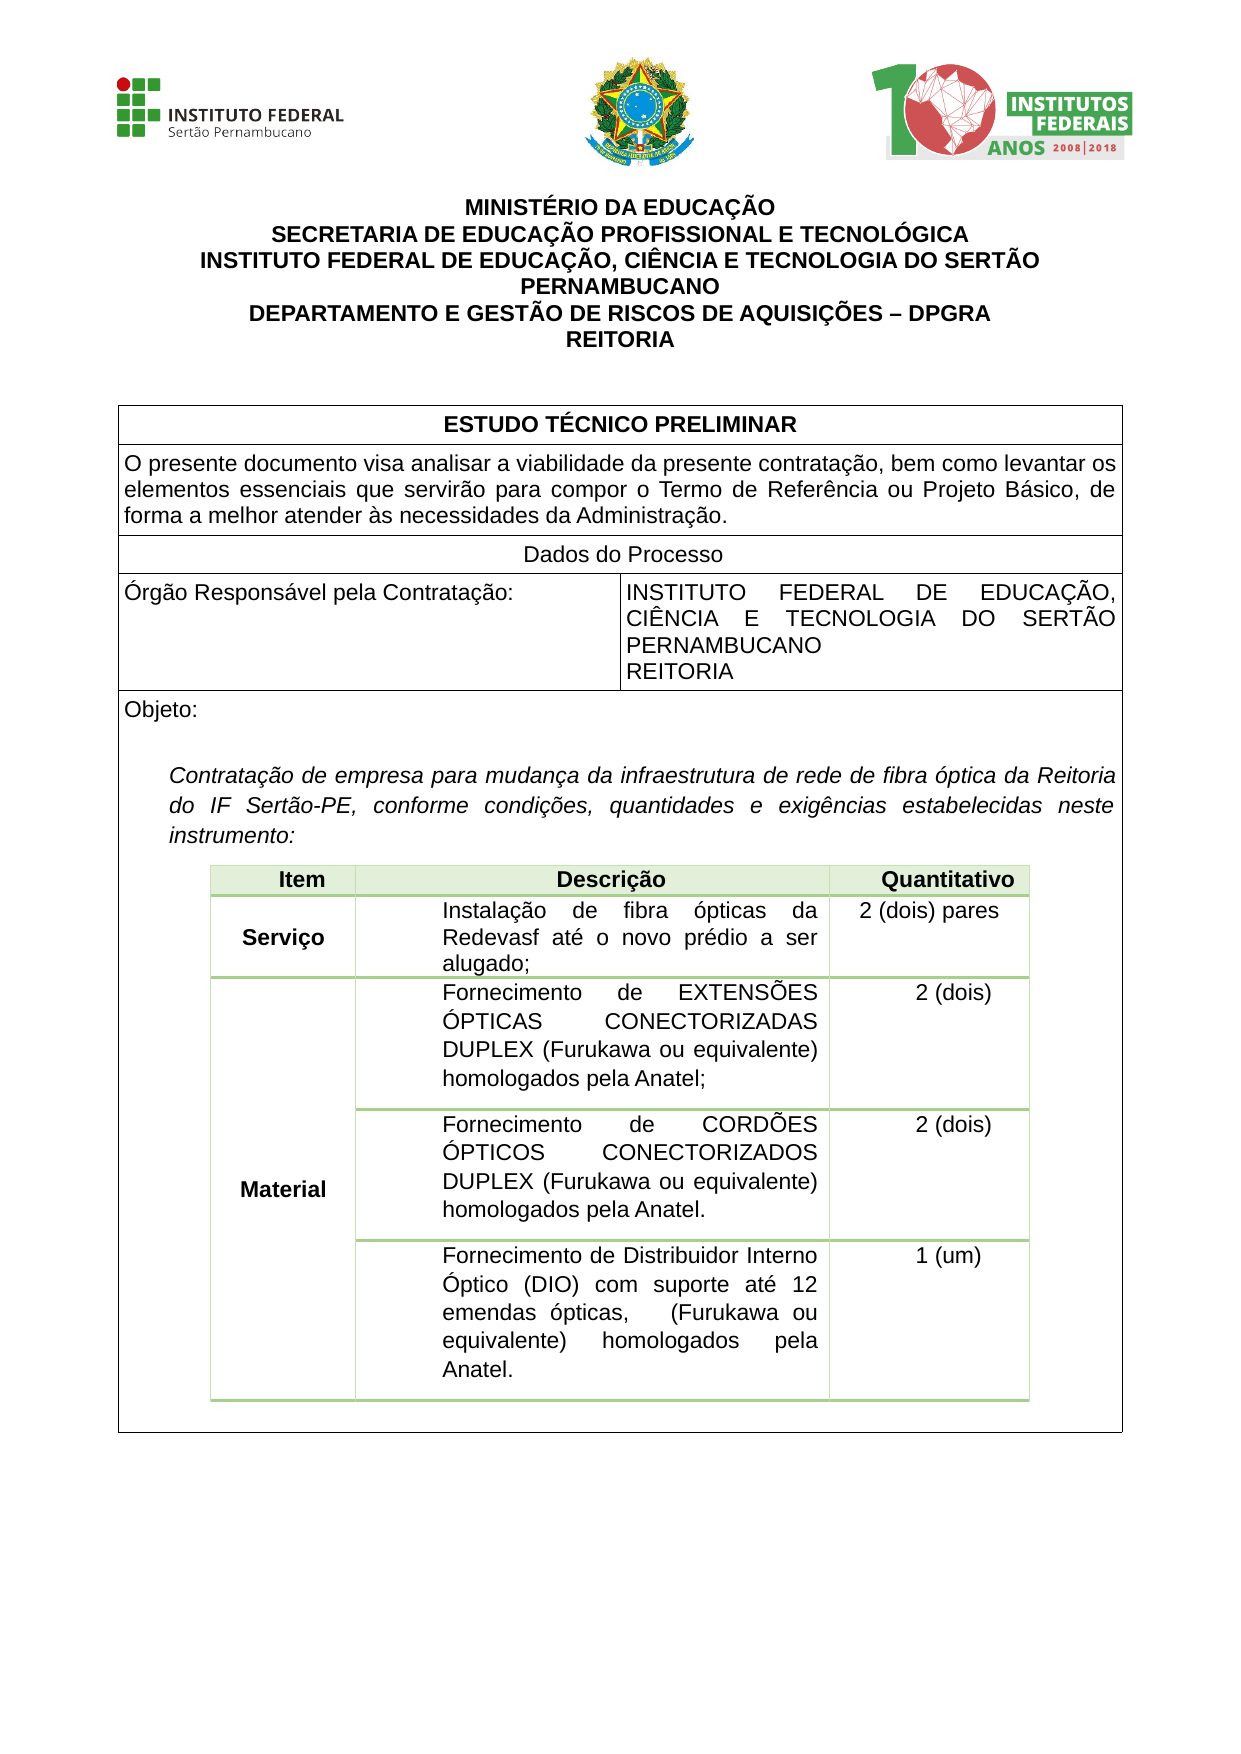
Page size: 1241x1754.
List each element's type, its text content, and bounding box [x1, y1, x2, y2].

table_cell INSTITUTO FEDERAL DE EDUCAÇÃO, CIÊNCIA E TECNOLOGIA DO SERTÃO PERNAMBUCANO REITORIA [621, 574, 1122, 690]
table_header ESTUDO TÉCNICO PRELIMINAR [119, 406, 1122, 443]
table_cell Dados do Processo [119, 536, 1122, 573]
table_cell Fornecimento de CORDÕES ÓPTICOS CONECTORIZADOS DUPLEX (Furukawa ou equivalente) homologados pela Anatel. [356, 1111, 829, 1239]
table_cell Fornecimento de EXTENSÕES ÓPTICAS CONECTORIZADAS DUPLEX (Furukawa ou equivalente) homologados pela Anatel; [356, 979, 829, 1108]
table_cell Objeto: Contratação de empresa para mudança da infraestrutura de rede de fibra óptica da Reitoria do IF Sertão-PE, conforme condições, quantidades e exigências estabelecidas neste instrumento: [119, 691, 1122, 1432]
table_cell O presente documento visa analisar a viabilidade da presente contratação, bem como levantar os elementos essenciais que servirão para compor o Termo de Referência ou Projeto Básico, de forma a melhor atender às necessidades da Administração. [119, 445, 1122, 534]
table_cell 2 (dois) [830, 979, 1029, 1108]
text INSTITUTO FEDERAL DE EDUCAÇÃO, CIÊNCIA E TECNOLOGIA DO SERTÃO PERNAMBUCANO [118, 247, 1122, 300]
table_header Descrição [356, 866, 829, 894]
text MINISTÉRIO DA EDUCAÇÃO [118, 194, 1122, 221]
table_cell Material [211, 979, 355, 1399]
table_cell Órgão Responsável pela Contratação: [119, 574, 620, 690]
text REITORIA [118, 326, 1122, 352]
table_cell Serviço [211, 897, 355, 976]
picture [871, 64, 1133, 160]
table_cell 2 (dois) [830, 1111, 1029, 1239]
text SECRETARIA DE EDUCAÇÃO PROFISSIONAL E TECNOLÓGICA [118, 221, 1122, 247]
table_cell 2 (dois) pares [830, 897, 1029, 976]
picture [117, 77, 344, 137]
picture [584, 57, 694, 166]
text DEPARTAMENTO E GESTÃO DE RISCOS DE AQUISIÇÕES – DPGRA [118, 300, 1122, 326]
table_cell Fornecimento de Distribuidor Interno Óptico (DIO) com suporte até 12 emendas ópticas, (Furukawa ou equivalente) homologados pela Anatel. [356, 1242, 829, 1399]
table_header Item [211, 866, 355, 894]
table_cell Instalação de fibra ópticas da Redevasf até o novo prédio a ser alugado; [356, 897, 829, 976]
table_cell 1 (um) [830, 1242, 1029, 1399]
table_header Quantitativo [830, 866, 1029, 894]
